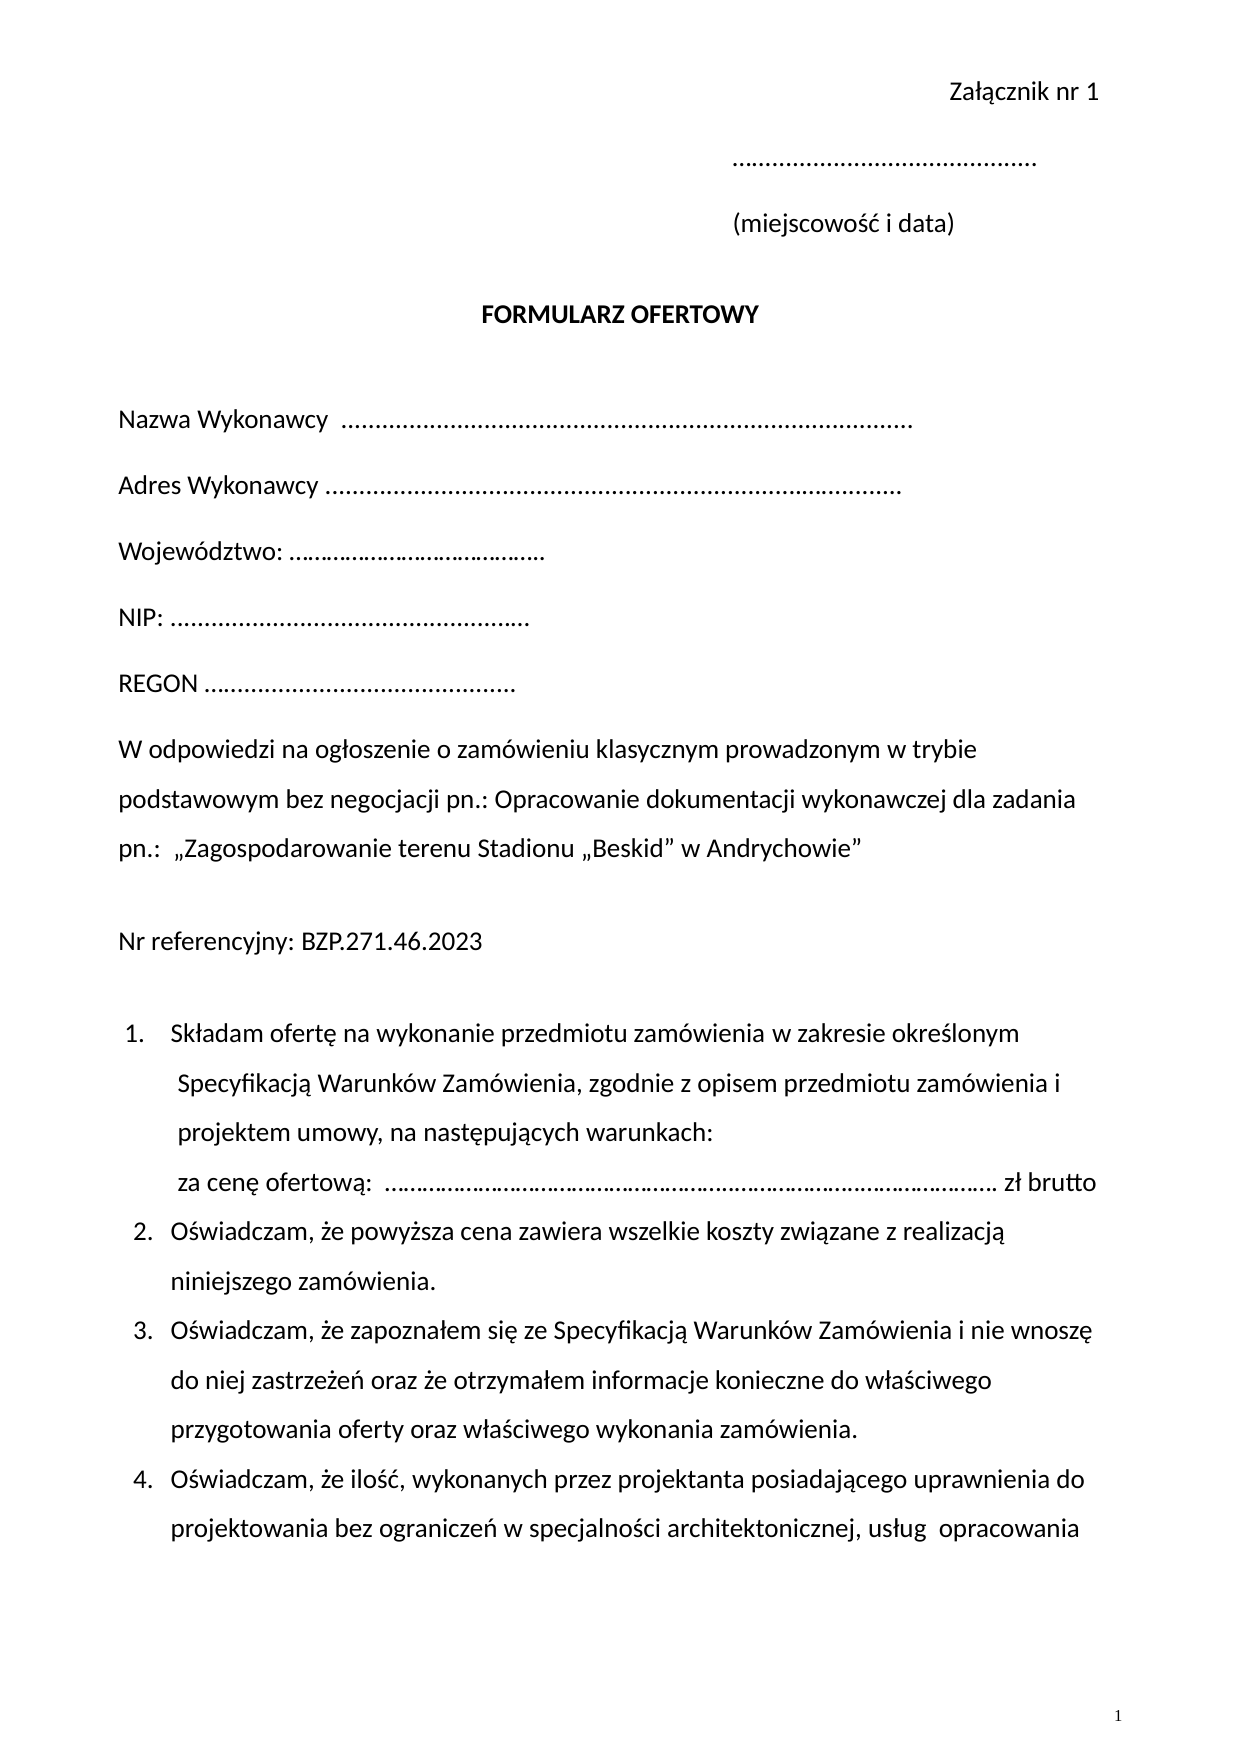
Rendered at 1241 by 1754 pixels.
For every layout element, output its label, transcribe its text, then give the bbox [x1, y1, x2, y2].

text W odpowiedzi na ogłoszenie o zamówieniu klasycznym prowadzonym w trybie podstawowym bez negocjacji pn.: Opracowanie dokumentacji wykonawczej dla zadania pn.: „Zagospodarowanie terenu Stadionu „Beskid” w Andrychowie” [118, 732, 1122, 864]
text Nazwa Wykonawcy .................................................................................... [118, 402, 1122, 435]
text ….......................................... (miejscowość i data) [732, 140, 1122, 239]
text REGON …........................................... [118, 666, 1122, 699]
list Oświadczam, że ilość, wykonanych przez projektanta posiadającego uprawnienia do projektowania bez ograniczeń w specjalności architektonicznej, usług opracowania [133, 1462, 1122, 1544]
title FORMULARZ OFERTOWY [118, 297, 1122, 330]
text Załącznik nr 1 [118, 74, 1122, 107]
text Adres Wykonawcy ......................................................................…............ [118, 468, 1122, 501]
text Nr referencyjny: BZP.271.46.2023 [118, 924, 1122, 957]
list Oświadczam, że powyższa cena zawiera wszelkie koszty związane z realizacją niniejszego zamówienia. [133, 1214, 1122, 1297]
list Składam ofertę na wykonanie przedmiotu zamówienia w zakresie określonym Specyfikacją Warunków Zamówienia, zgodnie z opisem przedmiotu zamówienia i projektem umowy, na następujących warunkach: [124, 1017, 1122, 1148]
text NIP: ..................................................… [118, 600, 1122, 633]
list Oświadczam, że zapoznałem się ze Specyfikacją Warunków Zamówienia i nie wnoszę do niej zastrzeżeń oraz że otrzymałem informacje konieczne do właściwego przygotowania oferty oraz właściwego wykonania zamówienia. [133, 1313, 1122, 1445]
text Województwo: ………………………………….. [118, 534, 1122, 567]
list za cenę ofertową: ………………………………………………..………………..…………………. zł brutto [124, 1165, 1122, 1198]
